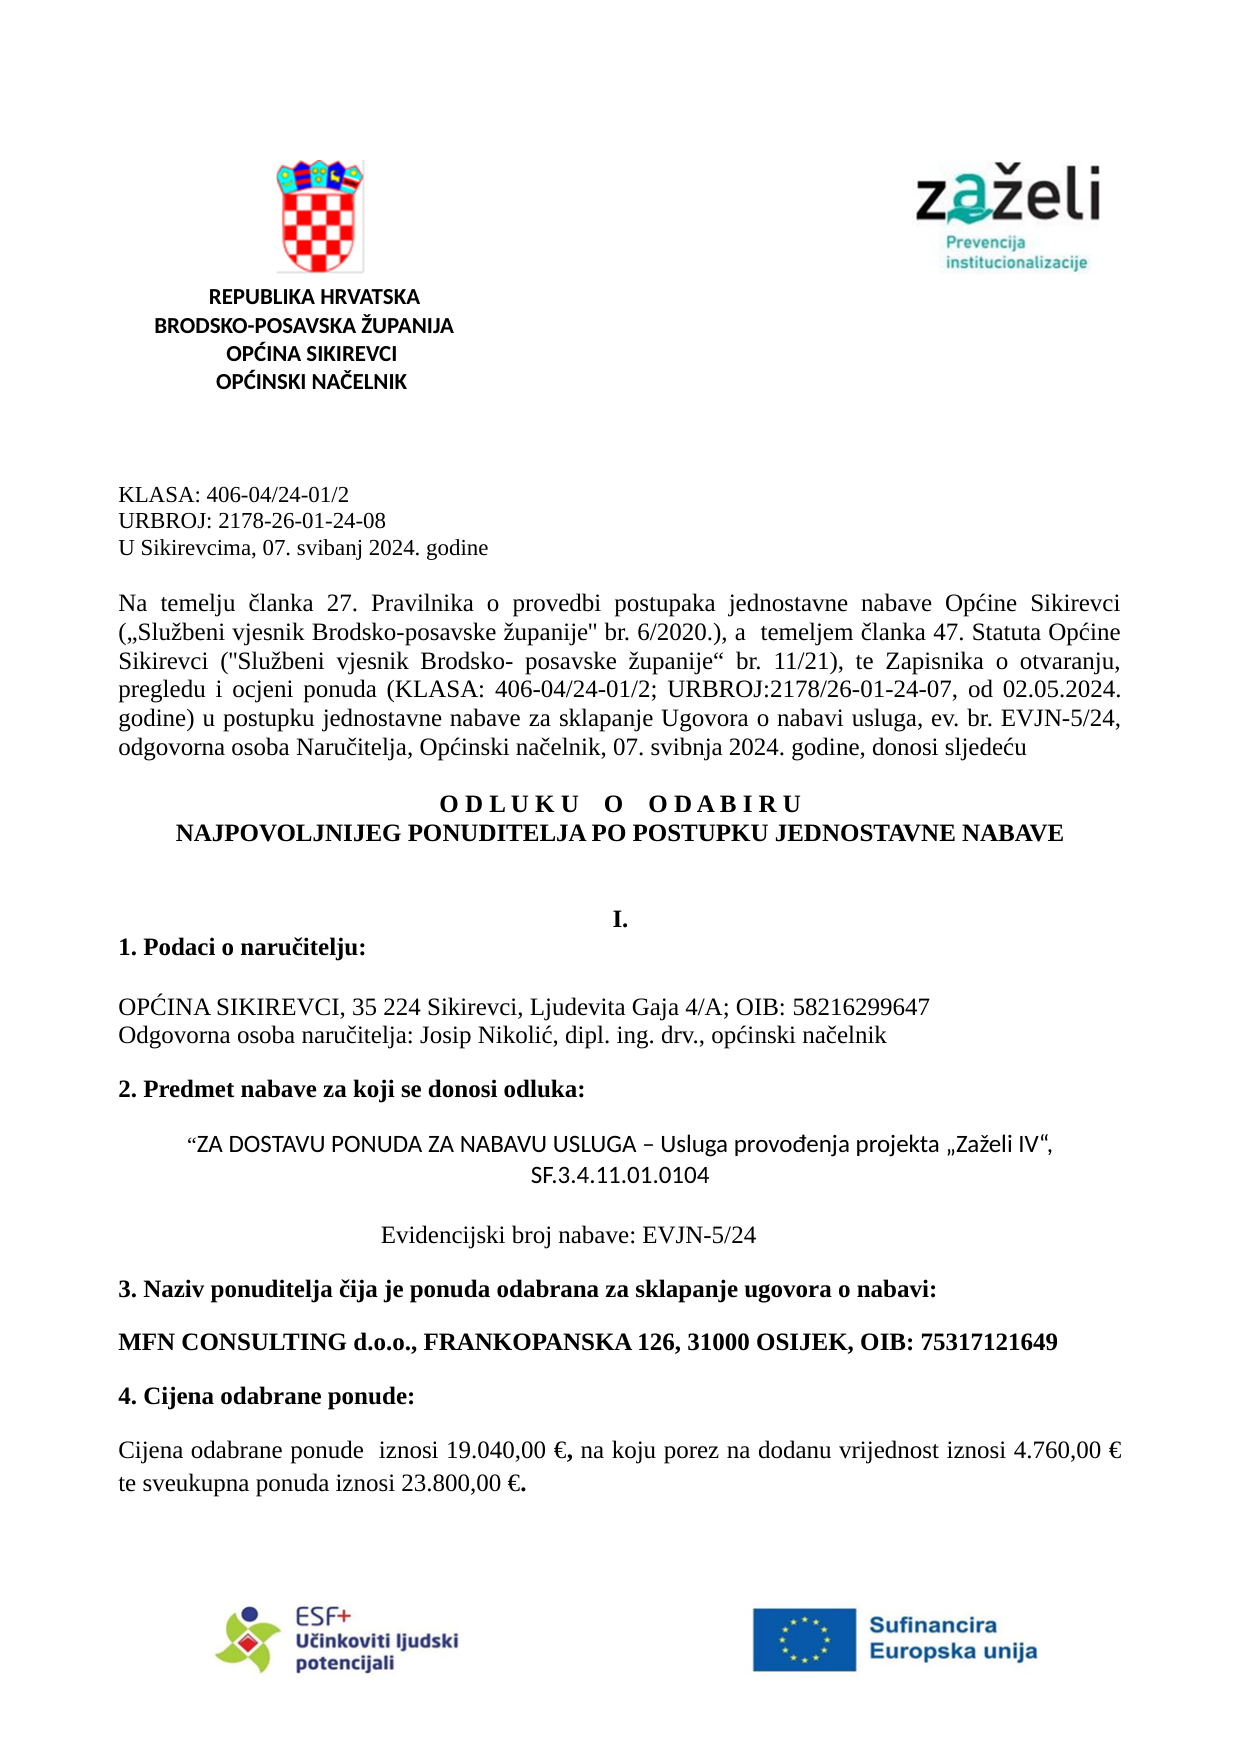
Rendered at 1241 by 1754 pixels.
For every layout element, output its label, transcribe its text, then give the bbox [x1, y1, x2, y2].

text 3. Naziv ponuditelja čija je ponuda odabrana za sklapanje ugovora o nabavi: [118, 1274, 1122, 1302]
text Cijena odabrane ponude iznosi 19.040,00 €, na koju porez na dodanu vrijednost iznosi 4.760,00 € te sveukupna ponuda iznosi 23.800,00 €. [118, 1435, 1122, 1497]
text KLASA: 406-04/24-01/2 [118, 481, 1122, 507]
text NAJPOVOLJNIJEG PONUDITELJA PO POSTUPKU JEDNOSTAVNE NABAVE [118, 818, 1122, 847]
text 2. Predmet nabave za koji se donosi odluka: [118, 1074, 1122, 1103]
text 4. Cijena odabrane ponude: [118, 1381, 1122, 1410]
text URBROJ: 2178-26-01-24-08 [118, 507, 1122, 534]
text O D L U K U O O D A B I R U [118, 789, 1122, 818]
text U Sikirevcima, 07. svibanj 2024. godine [118, 534, 1122, 560]
text “ZA DOSTAVU PONUDA ZA NABAVU USLUGA – Usluga provođenja projekta „Zaželi IV“, SF.3.4.11.01.0104 [118, 1128, 1122, 1189]
text I. [118, 904, 1122, 932]
text Evidencijski broj nabave: EVJN-5/24 [118, 1220, 1122, 1248]
text OPĆINA SIKIREVCI, 35 224 Sikirevci, Ljudevita Gaja 4/A; OIB: 58216299647 [118, 992, 1122, 1021]
text 1. Podaci o naručitelju: [118, 932, 1122, 961]
text Odgovorna osoba naručitelja: Josip Nikolić, dipl. ing. drv., općinski načelnik [118, 1021, 1122, 1049]
text Na temelju članka 27. Pravilnika o provedbi postupaka jednostavne nabave Općine Sikirevci („Službeni vjesnik Brodsko-posavske županije'' br. 6/2020.), a temeljem članka 47. Statuta Općine Sikirevci (''Službeni vjesnik Brodsko- posavske županije“ br. 11/21), te Zapisnika o otvaranju, pregledu i ocjeni ponuda (KLASA: 406-04/24-01/2; URBROJ:2178/26-01-24-07, od 02.05.2024. godine) u postupku jednostavne nabave za sklapanje Ugovora o nabavi usluga, ev. br. EVJN-5/24, odgovorna osoba Naručitelja, Općinski načelnik, 07. svibnja 2024. godine, donosi sljedeću [118, 588, 1122, 761]
text MFN CONSULTING d.o.o., FRANKOPANSKA 126, 31000 OSIJEK, OIB: 75317121649 [118, 1327, 1122, 1356]
